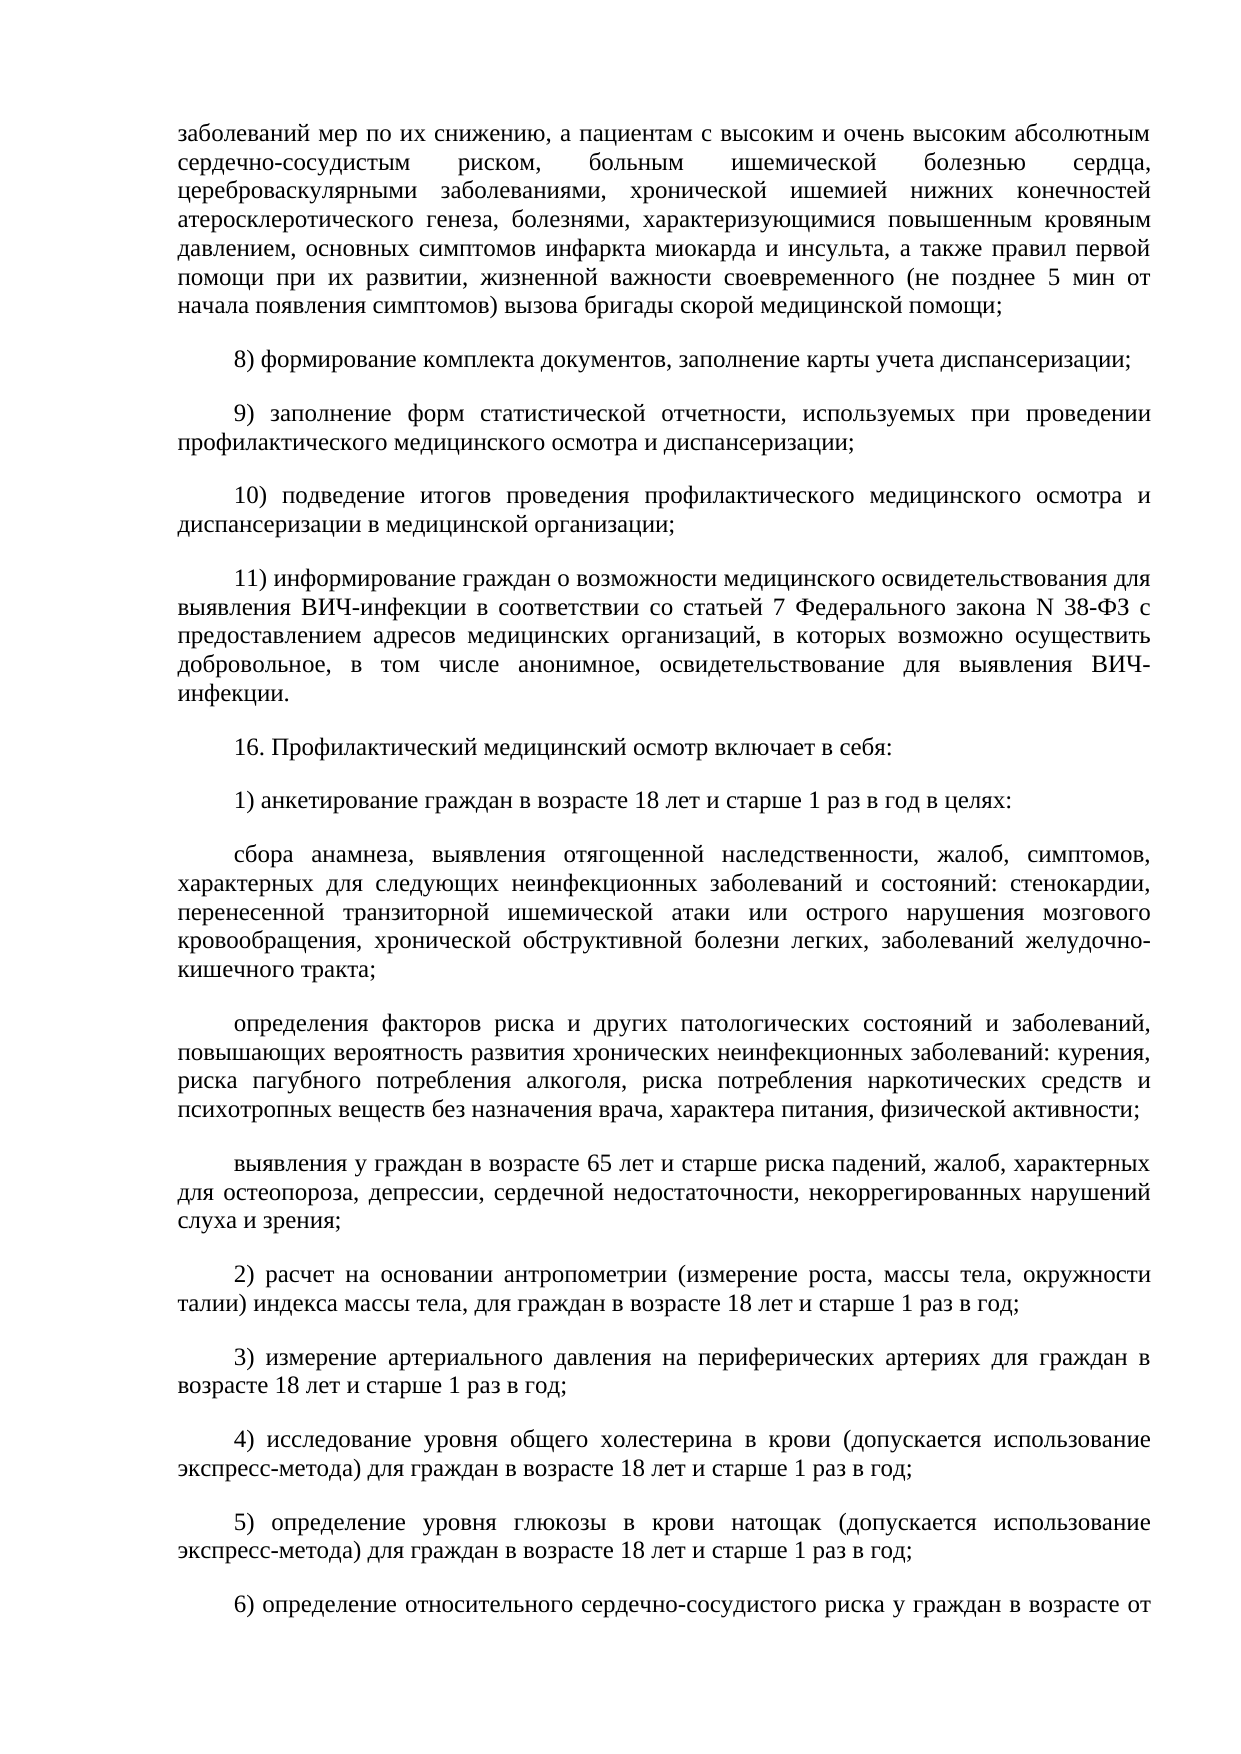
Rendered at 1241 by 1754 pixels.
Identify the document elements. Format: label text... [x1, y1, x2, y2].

text 5) определение уровня глюкозы в крови натощак (допускается использование экспресс-метода) для граждан в возрасте 18 лет и старше 1 раз в год; [177, 1507, 1152, 1564]
text 3) измерение артериального давления на периферических артериях для граждан в возрасте 18 лет и старше 1 раз в год; [177, 1342, 1152, 1399]
text определения факторов риска и других патологических состояний и заболеваний, повышающих вероятность развития хронических неинфекционных заболеваний: курения, риска пагубного потребления алкоголя, риска потребления наркотических средств и психотропных веществ без назначения врача, характера питания, физической активности; [177, 1008, 1152, 1123]
text выявления у граждан в возрасте 65 лет и старше риска падений, жалоб, характерных для остеопороза, депрессии, сердечной недостаточности, некоррегированных нарушений слуха и зрения; [177, 1148, 1152, 1234]
text 6) определение относительного сердечно-сосудистого риска у граждан в возрасте от [177, 1589, 1152, 1618]
text 9) заполнение форм статистической отчетности, используемых при проведении профилактического медицинского осмотра и диспансеризации; [177, 398, 1152, 456]
text заболеваний мер по их снижению, а пациентам с высоким и очень высоким абсолютным сердечно-сосудистым риском, больным ишемической болезнью сердца, цереброваскулярными заболеваниями, хронической ишемией нижних конечностей атеросклеротического генеза, болезнями, характеризующимися повышенным кровяным давлением, основных симптомов инфаркта миокарда и инсульта, а также правил первой помощи при их развитии, жизненной важности своевременного (не позднее 5 мин от начала появления симптомов) вызова бригады скорой медицинской помощи; [177, 118, 1152, 319]
text 11) информирование граждан о возможности медицинского освидетельствования для выявления ВИЧ-инфекции в соответствии со статьей 7 Федерального закона N 38-ФЗ с предоставлением адресов медицинских организаций, в которых возможно осуществить добровольное, в том числе анонимное, освидетельствование для выявления ВИЧ-инфекции. [177, 563, 1152, 707]
text 1) анкетирование граждан в возрасте 18 лет и старше 1 раз в год в целях: [177, 786, 1152, 814]
text 16. Профилактический медицинский осмотр включает в себя: [177, 732, 1152, 761]
text 10) подведение итогов проведения профилактического медицинского осмотра и диспансеризации в медицинской организации; [177, 481, 1152, 538]
text 4) исследование уровня общего холестерина в крови (допускается использование экспресс-метода) для граждан в возрасте 18 лет и старше 1 раз в год; [177, 1424, 1152, 1482]
text 2) расчет на основании антропометрии (измерение роста, массы тела, окружности талии) индекса массы тела, для граждан в возрасте 18 лет и старше 1 раз в год; [177, 1259, 1152, 1317]
text сбора анамнеза, выявления отягощенной наследственности, жалоб, симптомов, характерных для следующих неинфекционных заболеваний и состояний: стенокардии, перенесенной транзиторной ишемической атаки или острого нарушения мозгового кровообращения, хронической обструктивной болезни легких, заболеваний желудочно-кишечного тракта; [177, 839, 1152, 983]
text 8) формирование комплекта документов, заполнение карты учета диспансеризации; [177, 344, 1152, 373]
